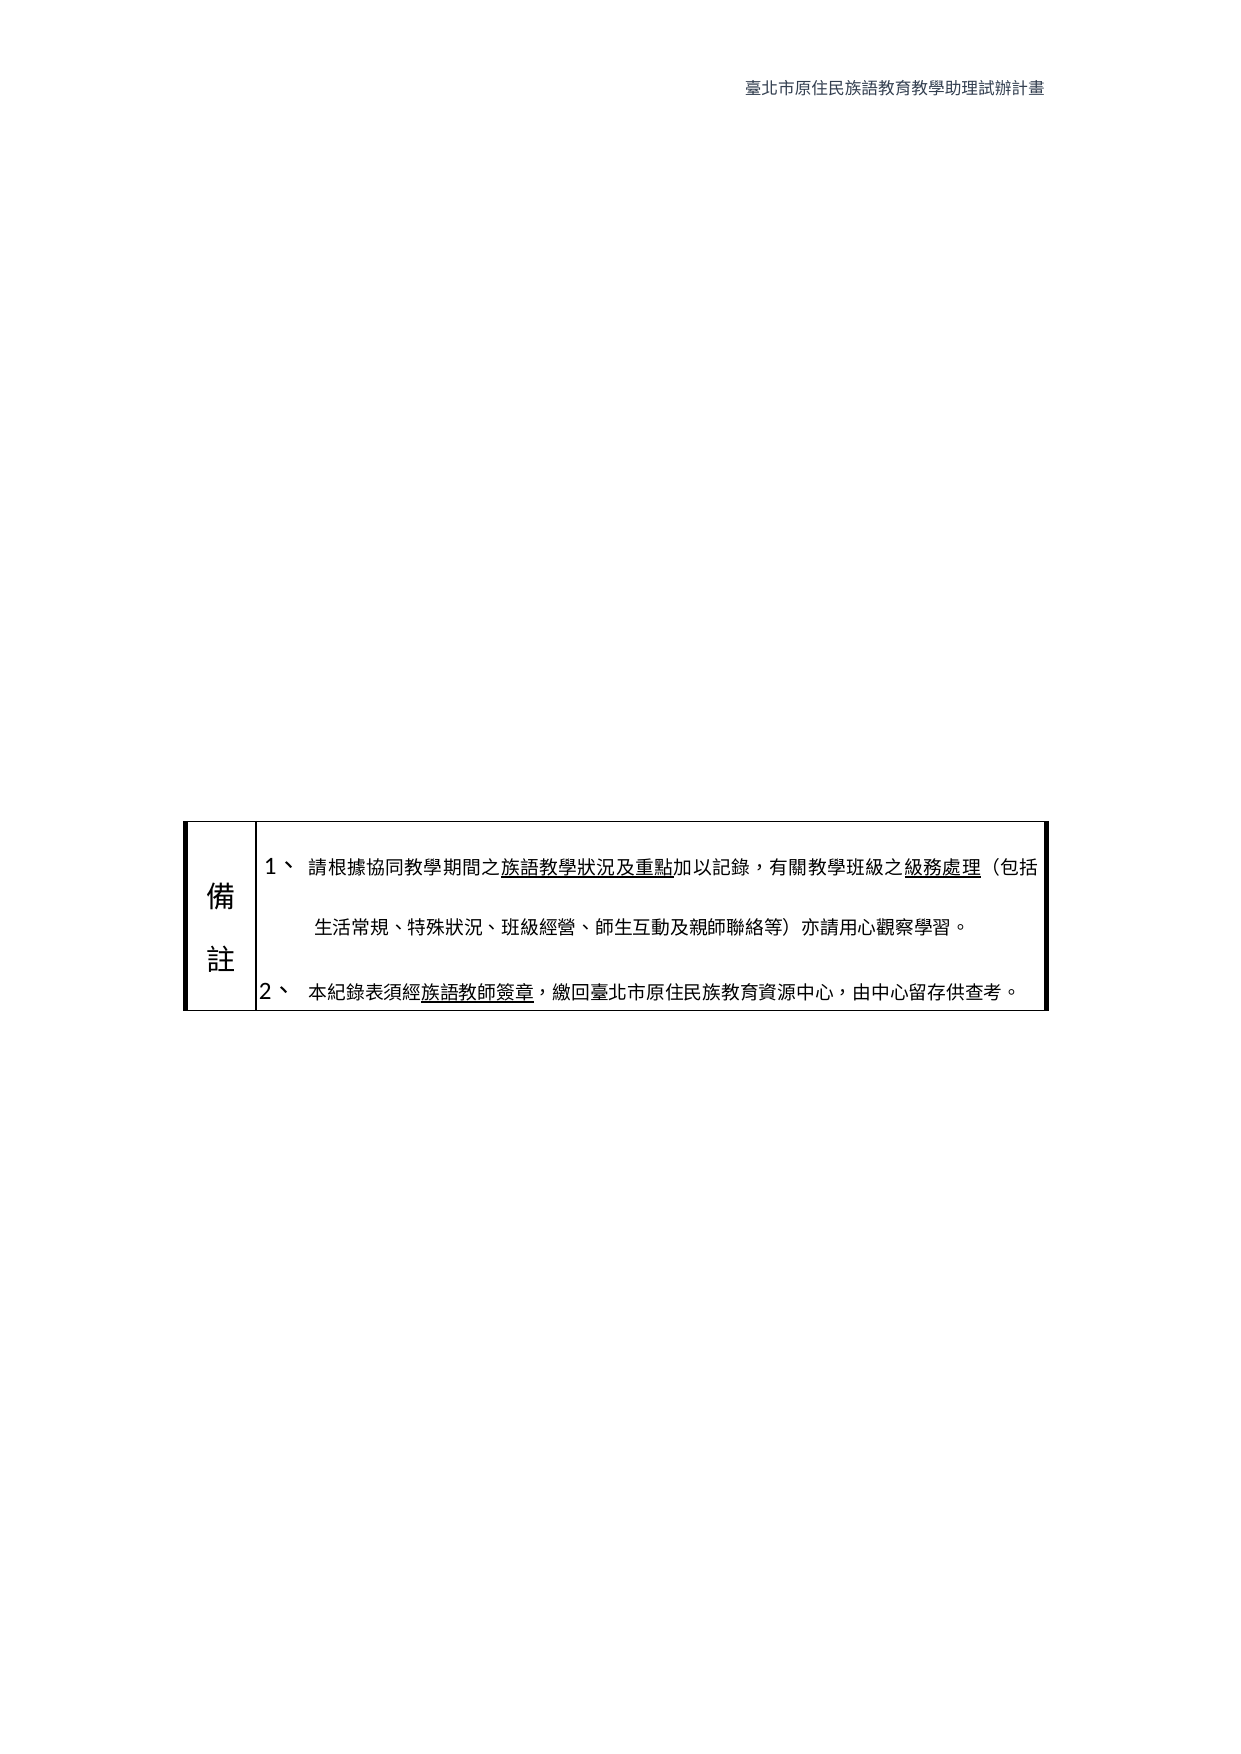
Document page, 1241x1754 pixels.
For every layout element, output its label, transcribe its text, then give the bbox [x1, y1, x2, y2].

table_cell 請根據協同教學期間之族語教學狀況及重點加以記錄，有關教學班級之級務處理（包括生活常規、特殊狀況、班級經營、師生互動及親師聯絡等）亦請用心觀察學習。 本紀錄表須經族語教師簽章，繳回臺北市原住民族教育資源中心，由中心留存供查考。 [257, 822, 1044, 1010]
table_cell 備註 [188, 822, 255, 1010]
